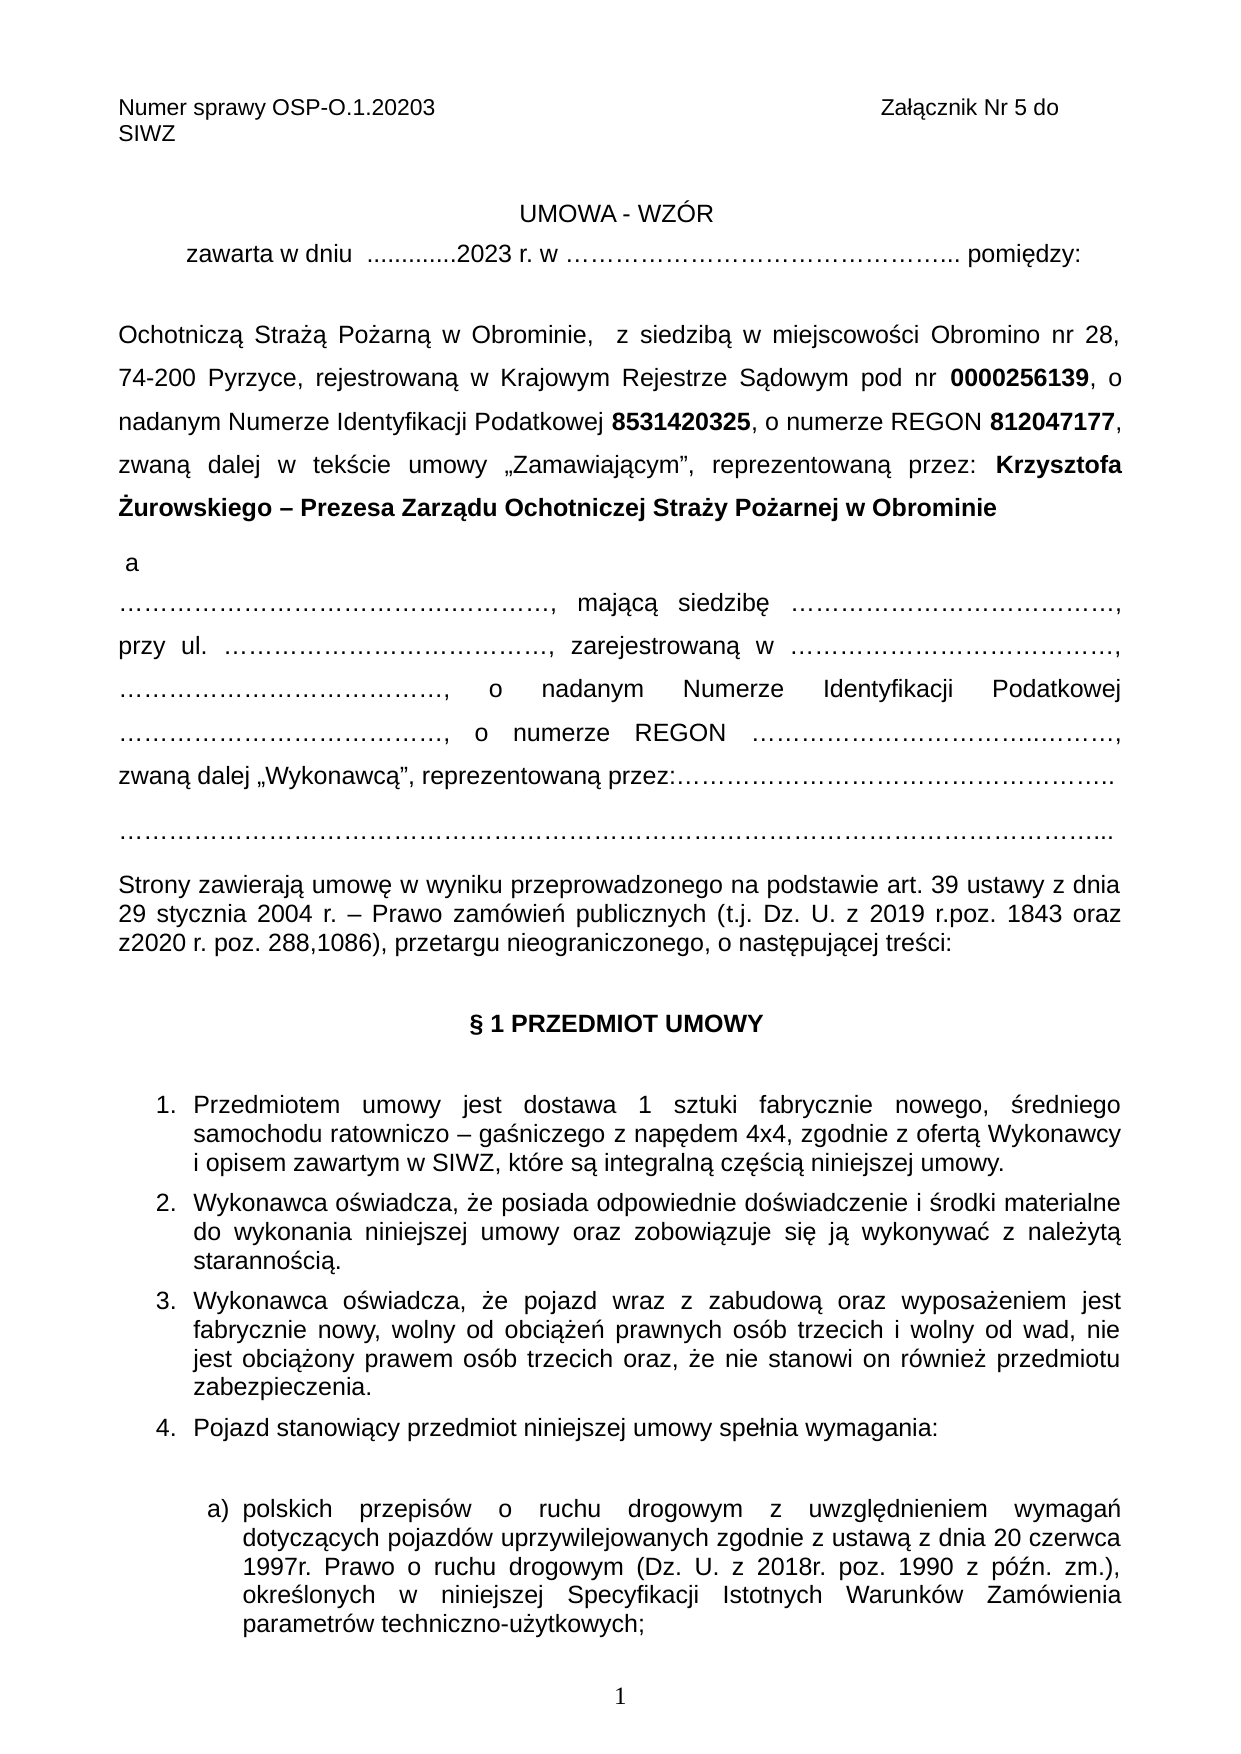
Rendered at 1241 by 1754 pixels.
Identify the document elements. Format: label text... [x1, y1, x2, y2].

text Numer sprawy OSP-O.1.20203 Załącznik Nr 5 do SIWZ [118, 94, 1122, 146]
text ………………………………….…………, mającą siedzibę …………………………………, przy ul. …………………………………, zarejestrowaną w …………………………………, …………………………………, o nadanym Numerze Identyfikacji Podatkowej …………………………………, o numerze REGON ……………………………..………, zwaną dalej „Wykonawcą”, reprezentowaną przez:…………………………………………….. [118, 588, 1122, 789]
text a [118, 548, 1122, 576]
text ………………………………………………………………………………………………………... [118, 816, 1122, 844]
text UMOWA - WZÓR [118, 199, 1122, 227]
text Strony zawierają umowę w wyniku przeprowadzonego na podstawie art. 39 ustawy z dnia 29 stycznia 2004 r. – Prawo zamówień publicznych (t.j. Dz. U. z 2019 r.poz. 1843 oraz z2020 r. poz. 288,1086), przetargu nieograniczonego, o następującej treści: [118, 871, 1122, 957]
text Ochotniczą Strażą Pożarną w Obrominie, z siedzibą w miejscowości Obromino nr 28, 74-200 Pyrzyce, rejestrowaną w Krajowym Rejestrze Sądowym pod nr 0000256139, o nadanym Numerze Identyfikacji Podatkowej 8531420325, o numerze REGON 812047177, zwaną dalej w tekście umowy „Zamawiającym”, reprezentowaną przez: Krzysztofa Żurowskiego – Prezesa Zarządu Ochotniczej Straży Pożarnej w Obrominie [118, 320, 1122, 522]
list Przedmiotem umowy jest dostawa 1 sztuki fabrycznie nowego, średniego samochodu ratowniczo – gaśniczego z napędem 4x4, zgodnie z ofertą Wykonawcy i opisem zawartym w SIWZ, które są integralną częścią niniejszej umowy. [156, 1090, 1122, 1176]
text § 1 PRZEDMIOT UMOWY [118, 1009, 1122, 1038]
text zawarta w dniu .............2023 r. w ………………………………………... pomiędzy: [118, 239, 1122, 268]
list Pojazd stanowiący przedmiot niniejszej umowy spełnia wymagania: [156, 1413, 1122, 1442]
list Wykonawca oświadcza, że pojazd wraz z zabudową oraz wyposażeniem jest fabrycznie nowy, wolny od obciążeń prawnych osób trzecich i wolny od wad, nie jest obciążony prawem osób trzecich oraz, że nie stanowi on również przedmiotu zabezpieczenia. [156, 1286, 1122, 1401]
list Wykonawca oświadcza, że posiada odpowiednie doświadczenie i środki materialne do wykonania niniejszej umowy oraz zobowiązuje się ją wykonywać z należytą starannością. [156, 1188, 1122, 1274]
list polskich przepisów o ruchu drogowym z uwzględnieniem wymagań dotyczących pojazdów uprzywilejowanych zgodnie z ustawą z dnia 20 czerwca 1997r. Prawo o ruchu drogowym (Dz. U. z 2018r. poz. 1990 z późn. zm.), określonych w niniejszej Specyfikacji Istotnych Warunków Zamówienia parametrów techniczno-użytkowych; [207, 1494, 1122, 1638]
